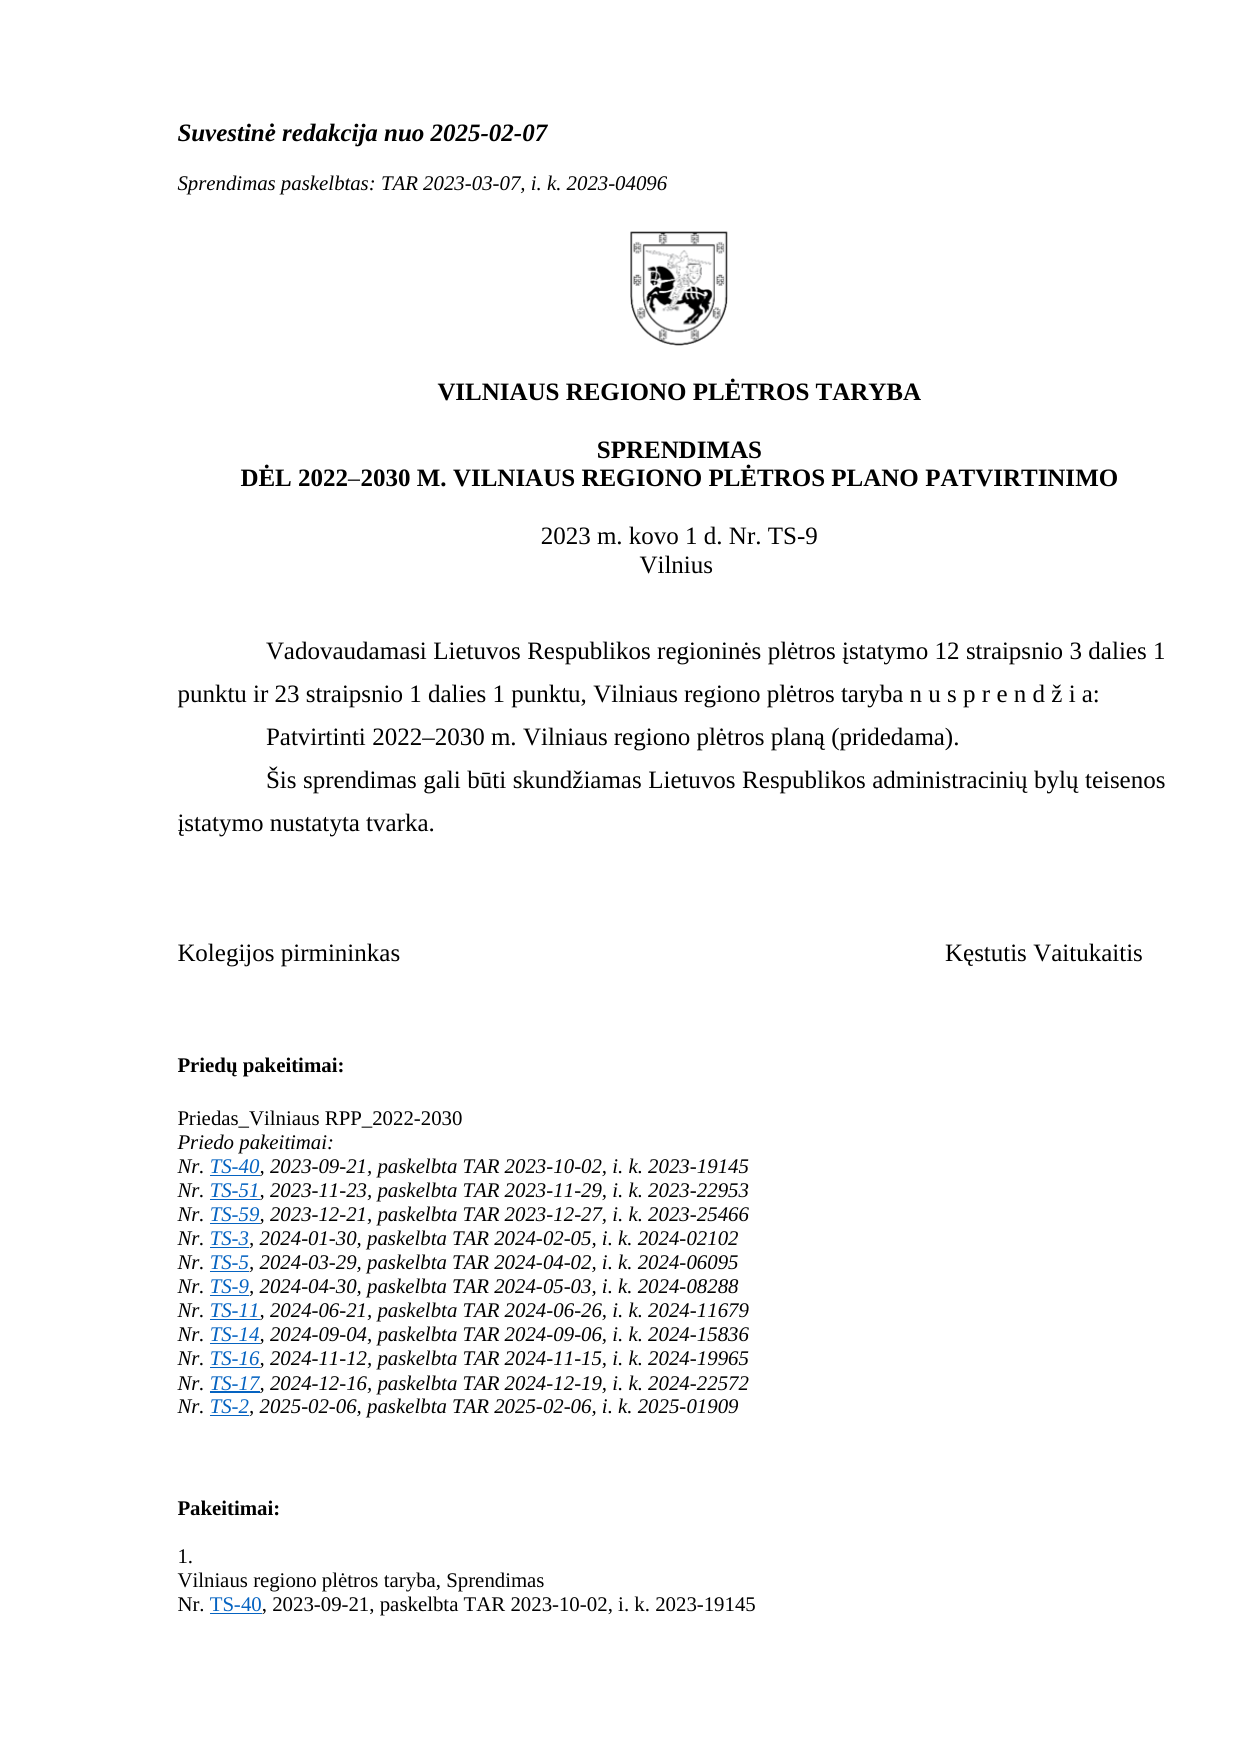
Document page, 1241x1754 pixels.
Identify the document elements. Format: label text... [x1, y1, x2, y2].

text Nr. TS-11, 2024-06-21, paskelbta TAR 2024-06-26, i. k. 2024-11679 [177, 1298, 1181, 1322]
text Patvirtinti 2022–2030 m. Vilniaus regiono plėtros planą (pridedama). [177, 722, 1181, 751]
text Nr. TS-40, 2023-09-21, paskelbta TAR 2023-10-02, i. k. 2023-19145 [177, 1154, 1181, 1178]
text 2023 m. kovo 1 d. Nr. TS-9 [177, 521, 1181, 550]
text VILNIAUS REGIONO PLĖTROS TARYBA [177, 377, 1181, 406]
text DĖL 2022–2030 M. VILNIAUS REGIONO PLĖTROS PLANO PATVIRTINIMO [177, 463, 1181, 492]
text Suvestinė redakcija nuo 2025-02-07 [177, 118, 1181, 147]
text Nr. TS-40, 2023-09-21, paskelbta TAR 2023-10-02, i. k. 2023-19145 [177, 1592, 1181, 1616]
text Kolegijos pirmininkas Kęstutis Vaitukaitis [177, 938, 1181, 967]
text Nr. TS-2, 2025-02-06, paskelbta TAR 2025-02-06, i. k. 2025-01909 [177, 1394, 1181, 1418]
text Šis sprendimas gali būti skundžiamas Lietuvos Respublikos administracinių bylų teisenos įstatymo nustatyta tvarka. [177, 765, 1167, 837]
text Nr. TS-3, 2024-01-30, paskelbta TAR 2024-02-05, i. k. 2024-02102 [177, 1226, 1181, 1250]
text 1. [177, 1543, 1181, 1568]
text SPRENDIMAS [177, 435, 1181, 463]
text Priedo pakeitimai: [177, 1130, 1181, 1154]
text Nr. TS-59, 2023-12-21, paskelbta TAR 2023-12-27, i. k. 2023-25466 [177, 1202, 1181, 1226]
text Priedas_Vilniaus RPP_2022-2030 [177, 1106, 1181, 1130]
text Vilnius [177, 550, 1181, 578]
text Nr. TS-51, 2023-11-23, paskelbta TAR 2023-11-29, i. k. 2023-22953 [177, 1178, 1181, 1202]
text Nr. TS-16, 2024-11-12, paskelbta TAR 2024-11-15, i. k. 2024-19965 [177, 1346, 1181, 1370]
text Nr. TS-5, 2024-03-29, paskelbta TAR 2024-04-02, i. k. 2024-06095 [177, 1250, 1181, 1274]
text Sprendimas paskelbtas: TAR 2023-03-07, i. k. 2023-04096 [177, 171, 1181, 195]
text Pakeitimai: [177, 1495, 1181, 1519]
text Priedų pakeitimai: [177, 1053, 1181, 1077]
text Nr. TS-14, 2024-09-04, paskelbta TAR 2024-09-06, i. k. 2024-15836 [177, 1322, 1181, 1346]
text Nr. TS-17, 2024-12-16, paskelbta TAR 2024-12-19, i. k. 2024-22572 [177, 1370, 1181, 1394]
text Nr. TS-9, 2024-04-30, paskelbta TAR 2024-05-03, i. k. 2024-08288 [177, 1274, 1181, 1298]
text Vilniaus regiono plėtros taryba, Sprendimas [177, 1568, 1181, 1592]
text Vadovaudamasi Lietuvos Respublikos regioninės plėtros įstatymo 12 straipsnio 3 dalies 1 punktu ir 23 straipsnio 1 dalies 1 punktu, Vilniaus regiono plėtros taryba n u s p r e n d ž i a: [177, 636, 1167, 708]
